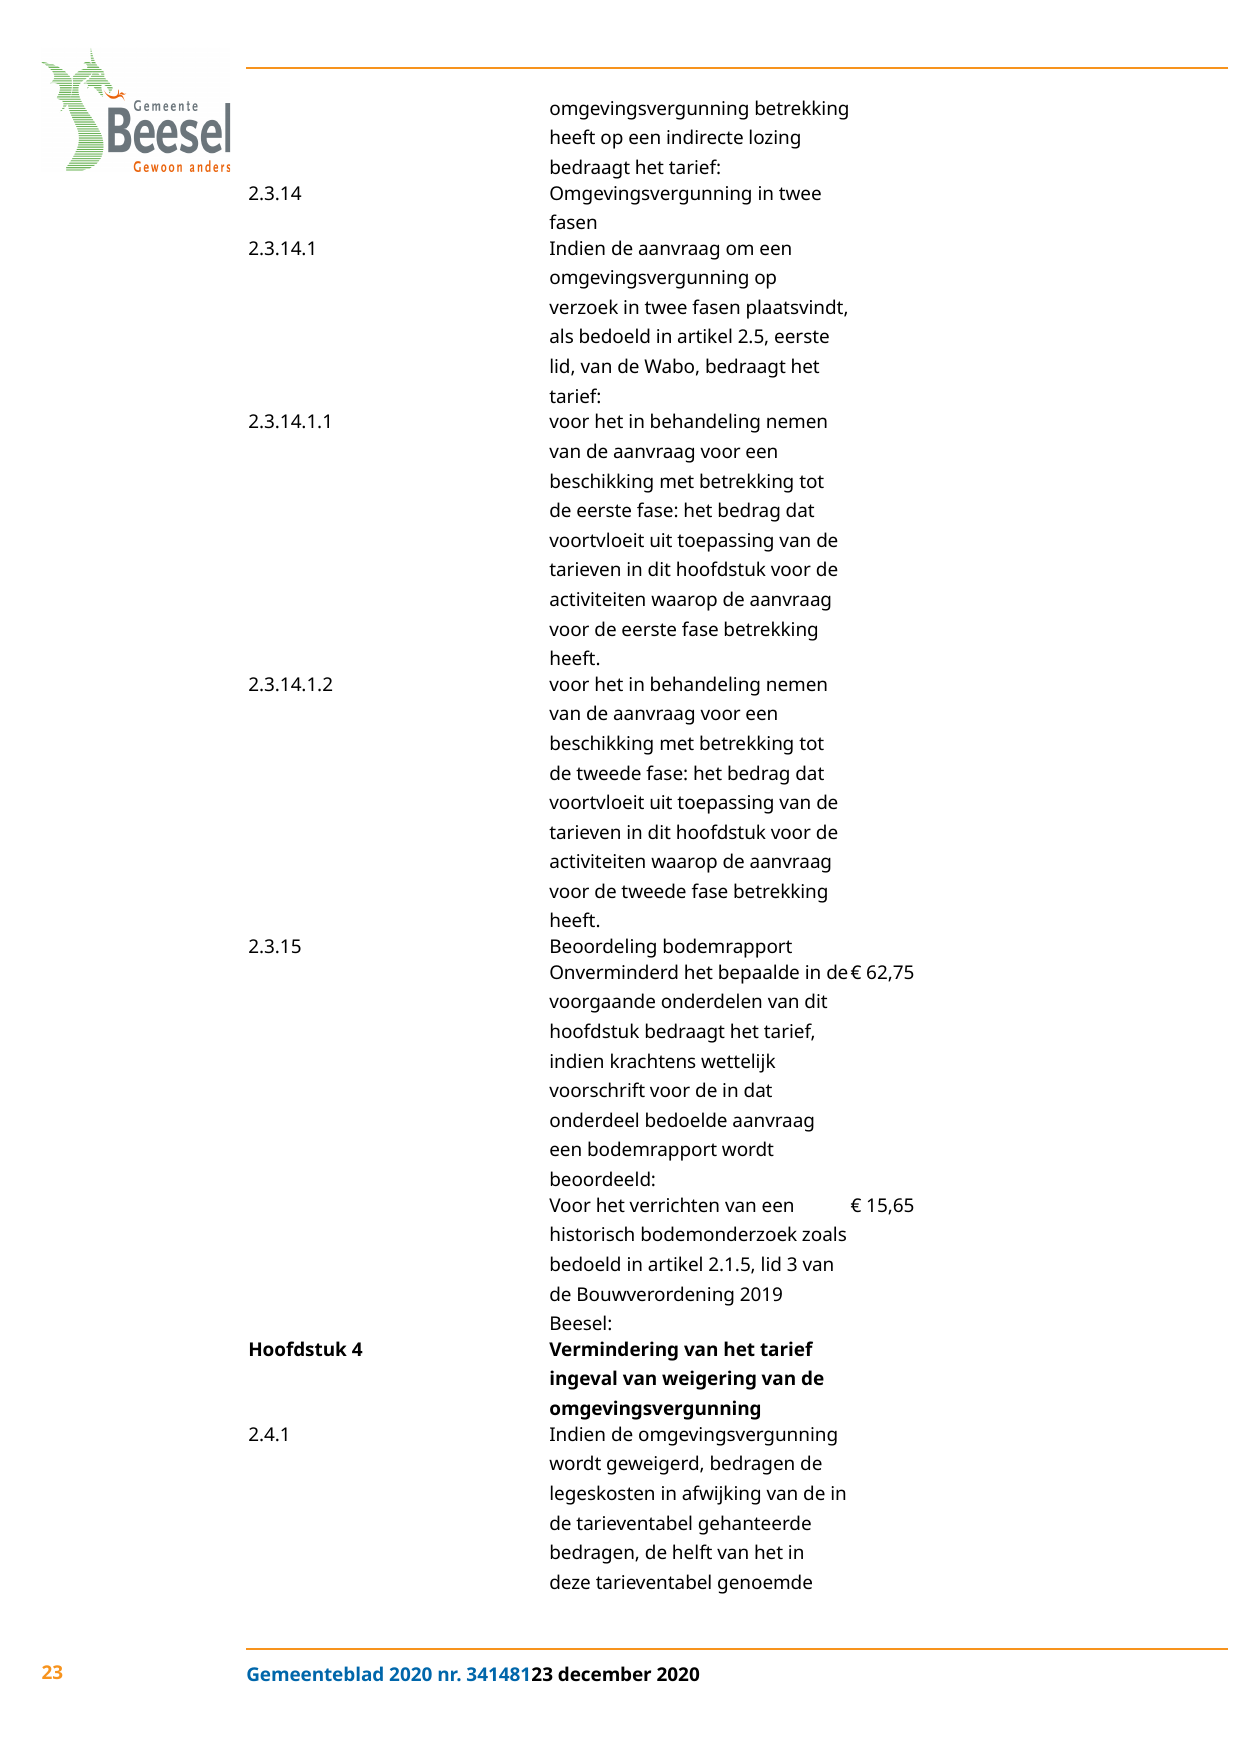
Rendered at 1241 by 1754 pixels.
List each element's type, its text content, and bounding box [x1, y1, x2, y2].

table_cell 2.4.1 [248, 1421, 549, 1594]
table_cell 2.3.15 [248, 934, 549, 959]
table_cell 2.3.14.1.2 [248, 671, 549, 933]
table_cell [850, 934, 1152, 959]
table_cell € 15,65 [850, 1192, 1152, 1336]
table_cell voor het in behandeling nemen van de aanvraag voor een beschikking met betrekking tot de tweede fase: het bedrag dat voortvloeit uit toepassing van de tarieven in dit hoofdstuk voor de activiteiten waarop de aanvraag voor de tweede fase betrekking heeft. [549, 671, 850, 933]
table_cell Indien de aanvraag om een omgevingsvergunning op verzoek in twee fasen plaatsvindt, als bedoeld in artikel 2.5, eerste lid, van de Wabo, bedraagt het tarief: [549, 235, 850, 409]
table_cell [850, 180, 1152, 235]
table_cell Onverminderd het bepaalde in de voorgaande onderdelen van dit hoofdstuk bedraagt het tarief, indien krachtens wettelijk voorschrift voor de in dat onderdeel bedoelde aanvraag een bodemrapport wordt beoordeeld: [549, 959, 850, 1192]
table_cell € 62,75 [850, 959, 1152, 1192]
table_cell Voor het verrichten van een historisch bodemonderzoek zoals bedoeld in artikel 2.1.5, lid 3 van de Bouwverordening 2019 Beesel: [549, 1192, 850, 1336]
table_cell Indien de omgevingsvergunning wordt geweigerd, bedragen de legeskosten in afwijking van de in de tarieventabel gehanteerde bedragen, de helft van het in deze tarieventabel genoemde [549, 1421, 850, 1594]
table_cell Hoofdstuk 4 [248, 1336, 549, 1421]
table_cell 2.3.14.1.1 [248, 409, 549, 671]
table_cell [248, 959, 549, 1192]
table_cell [850, 95, 1152, 180]
table_cell 2.3.14 [248, 180, 549, 235]
table_cell [850, 409, 1152, 671]
table_cell [850, 1421, 1152, 1594]
table_cell [850, 671, 1152, 933]
table_cell [850, 1336, 1152, 1421]
table_cell [248, 95, 549, 180]
table_cell [248, 1192, 549, 1336]
table_cell [850, 235, 1152, 409]
picture [41, 47, 231, 172]
table_cell 2.3.14.1 [248, 235, 549, 409]
table_cell omgevingsvergunning betrekking heeft op een indirecte lozing bedraagt het tarief: [549, 95, 850, 180]
table_cell Beoordeling bodemrapport [549, 934, 850, 959]
table_cell Vermindering van het tarief ingeval van weigering van de omgevingsvergunning [549, 1336, 850, 1421]
table_cell Omgevingsvergunning in twee fasen [549, 180, 850, 235]
table_cell voor het in behandeling nemen van de aanvraag voor een beschikking met betrekking tot de eerste fase: het bedrag dat voortvloeit uit toepassing van de tarieven in dit hoofdstuk voor de activiteiten waarop de aanvraag voor de eerste fase betrekking heeft. [549, 409, 850, 671]
